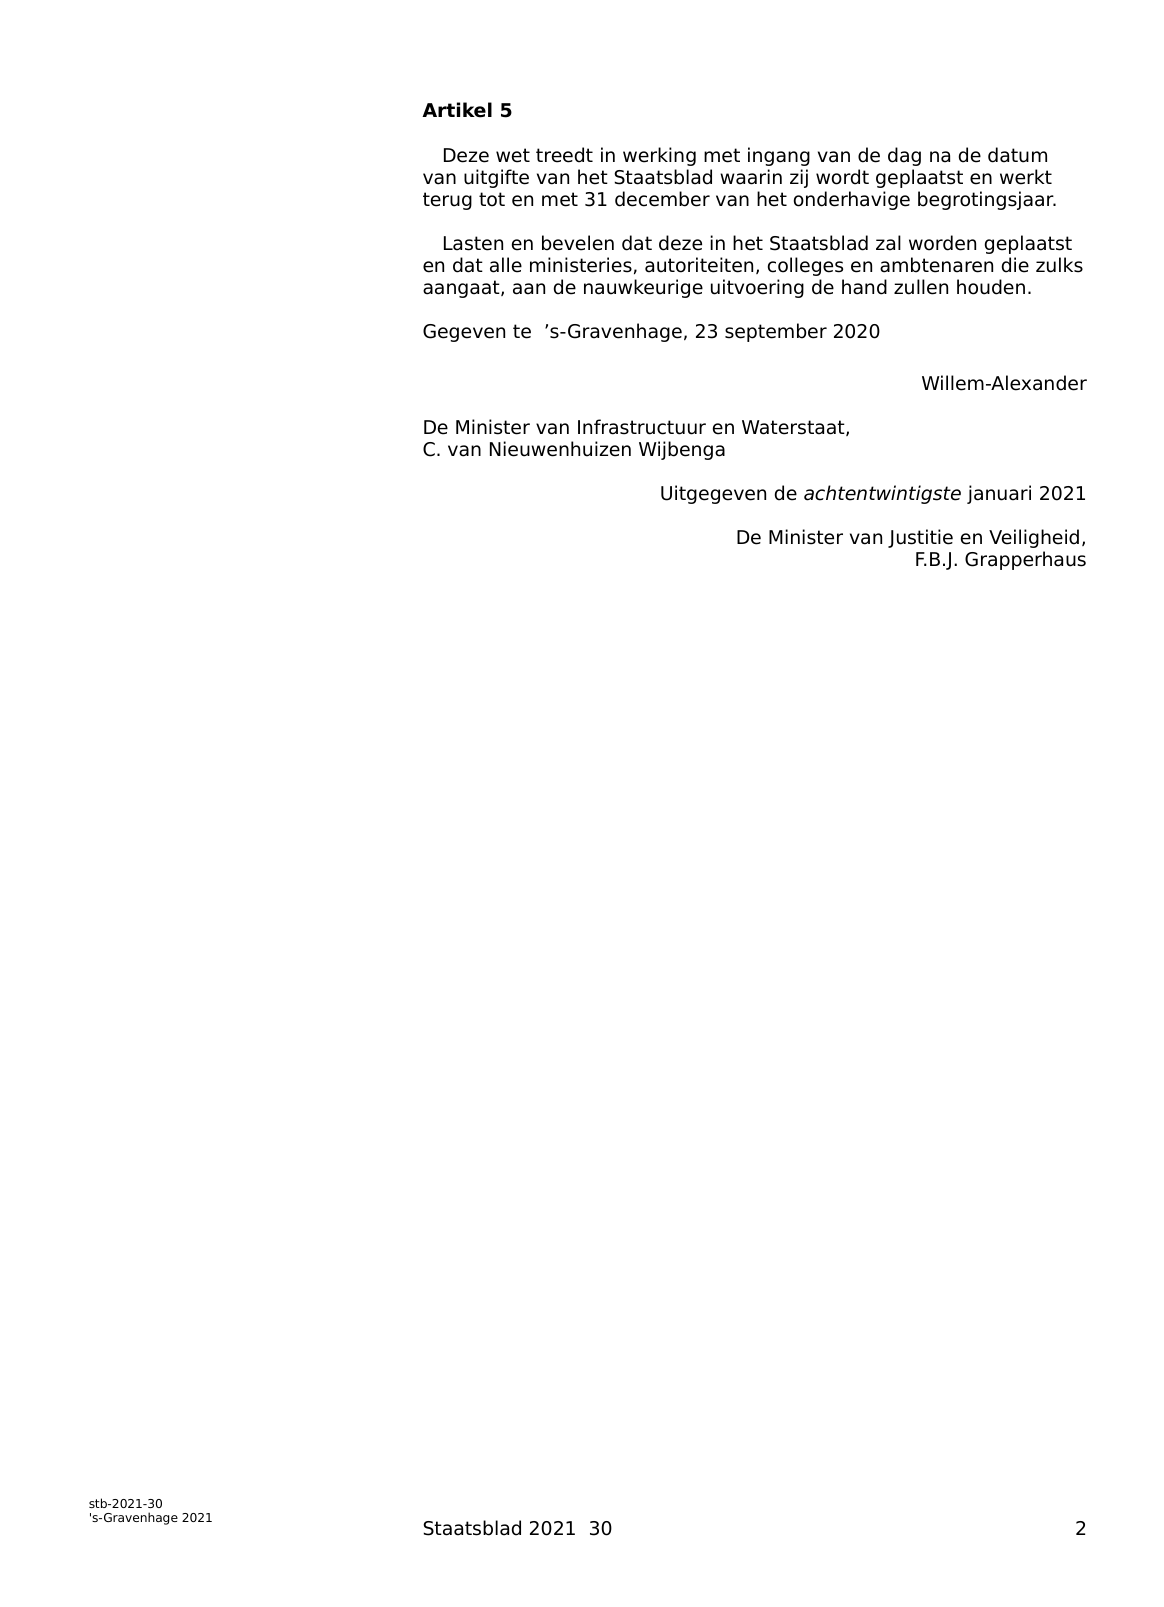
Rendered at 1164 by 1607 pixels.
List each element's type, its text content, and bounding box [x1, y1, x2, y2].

text De Minister van Justitie en Veiligheid, F.B.J. Grapperhaus [422, 527, 1087, 571]
subtitle Artikel 5 [422, 100, 1087, 122]
text 's-Gravenhage 2021 [88, 1511, 323, 1525]
text Lasten en bevelen dat deze in het Staatsblad zal worden geplaatst en dat alle ministeries, autoriteiten, colleges en ambtenaren die zulks aangaat, aan de nauwkeurige uitvoering de hand zullen houden. [422, 233, 1087, 299]
text De Minister van Infrastructuur en Waterstaat, C. van Nieuwenhuizen Wijbenga [422, 417, 1087, 461]
text Gegeven te ’s-Gravenhage, 23 september 2020 [422, 321, 1087, 343]
text Deze wet treedt in werking met ingang van de dag na de datum van uitgifte van het Staatsblad waarin zij wordt geplaatst en werkt terug tot en met 31 december van het onderhavige begrotingsjaar. [422, 144, 1087, 211]
text Uitgegeven de achtentwintigste januari 2021 [422, 483, 1087, 505]
text Willem-Alexander [422, 373, 1087, 395]
text stb-2021-30 [88, 1497, 323, 1511]
